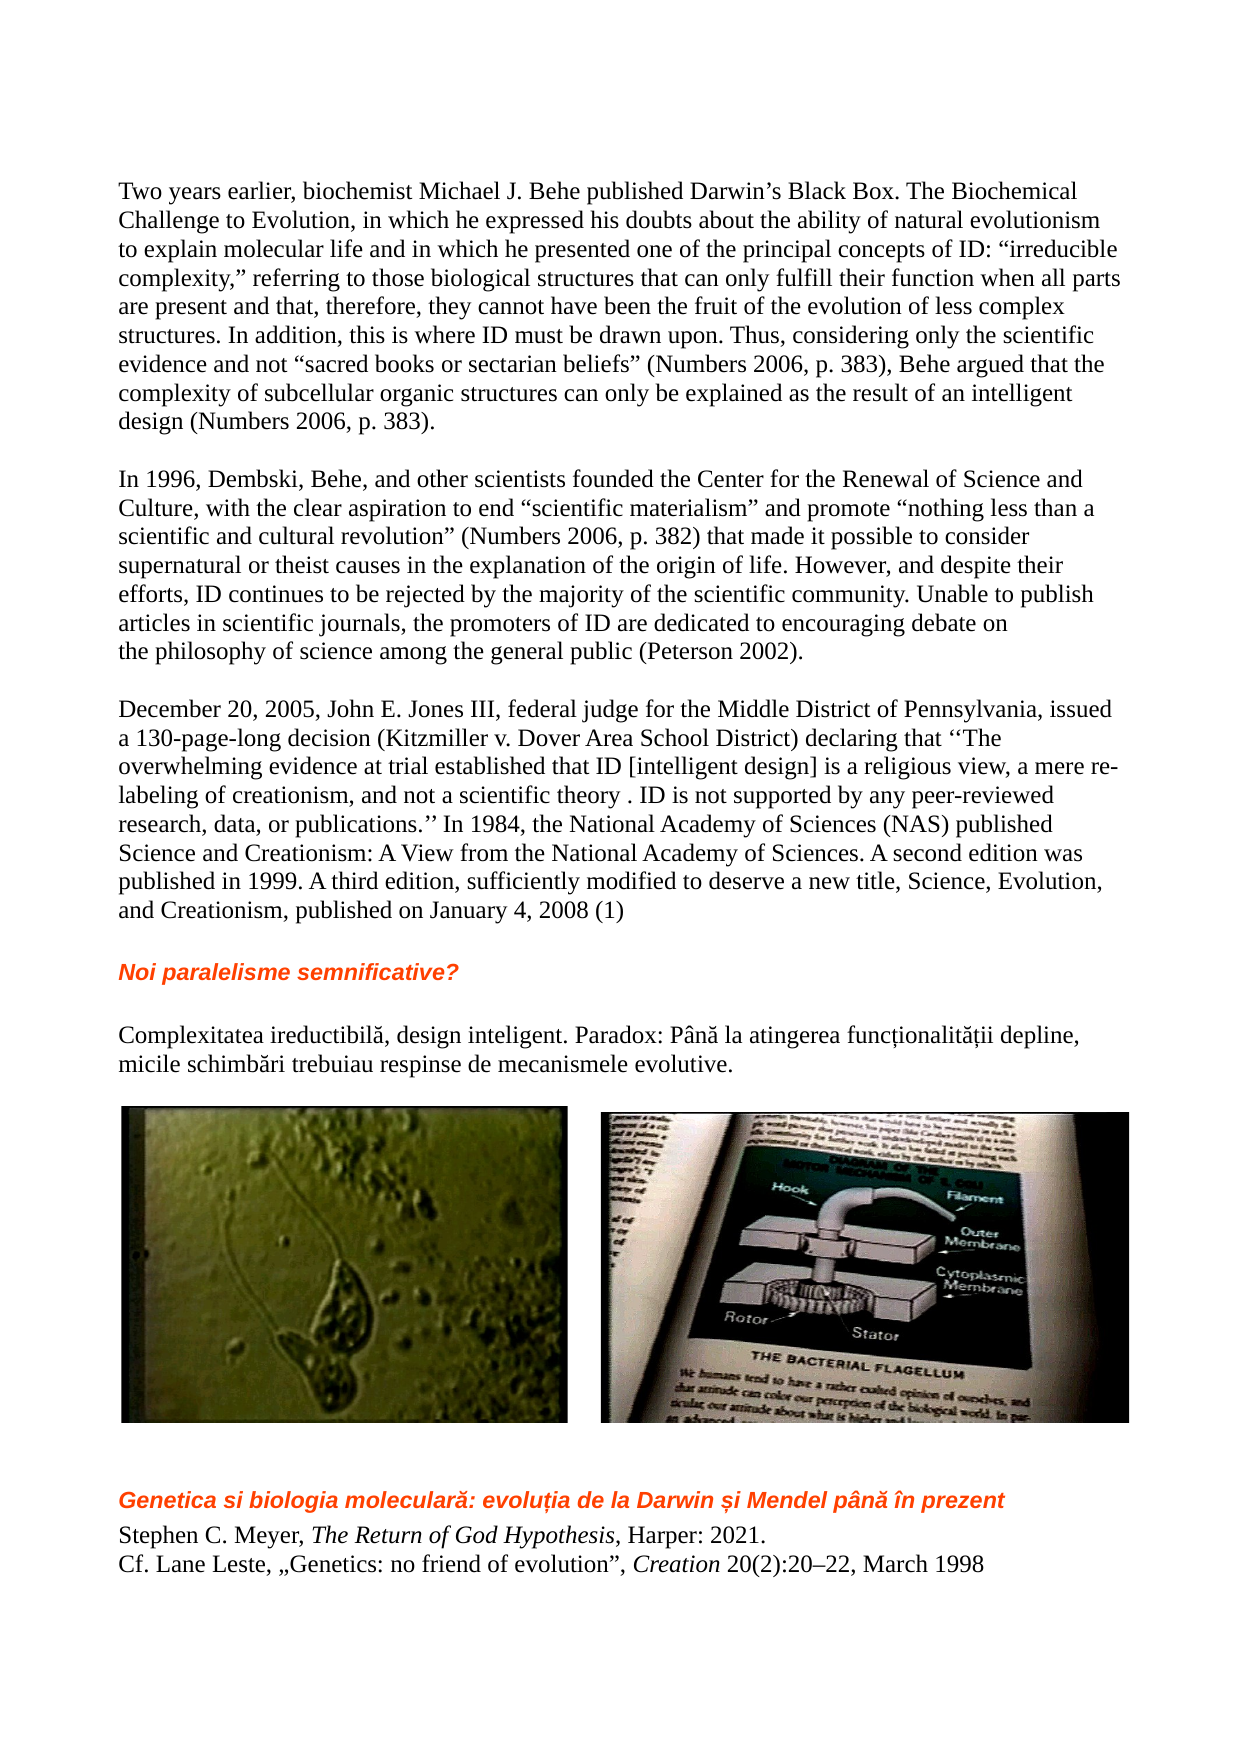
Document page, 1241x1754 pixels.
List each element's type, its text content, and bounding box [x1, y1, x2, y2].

text articles in scientific journals, the promoters of ID are dedicated to encouraging debate on [118, 608, 1122, 636]
subtitle Genetica si biologia moleculară: evoluția de la Darwin și Mendel până în prezent [118, 1487, 1122, 1514]
picture [121, 1106, 568, 1423]
text Cf. Lane Leste, „Genetics: no friend of evolution”, Creation 20(2):20–22, March 1998 [118, 1549, 1122, 1577]
text December 20, 2005, John E. Jones III, federal judge for the Middle District of Pennsylvania, issued a 130-page-long decision (Kitzmiller v. Dover Area School District) declaring that ‘‘The overwhelming evidence at trial established that ID [intelligent design] is a religious view, a mere re-labeling of creationism, and not a scientific theory . ID is not supported by any peer-reviewed research, data, or publications.’’ In 1984, the National Academy of Sciences (NAS) published Science and Creationism: A View from the National Academy of Sciences. A second edition was published in 1999. A third edition, sufficiently modified to deserve a new title, Science, Evolution, and Creationism, published on January 4, 2008 (1) [118, 694, 1122, 924]
subtitle Noi paralelisme semnificative? [118, 959, 1122, 986]
text Two years earlier, biochemist Michael J. Behe published Darwin’s Black Box. The Biochemical Challenge to Evolution, in which he expressed his doubts about the ability of natural evolutionism to explain molecular life and in which he presented one of the principal concepts of ID: “irreducible complexity,” referring to those biological structures that can only fulfill their function when all parts are present and that, therefore, they cannot have been the fruit of the evolution of less complex structures. In addition, this is where ID must be drawn upon. Thus, considering only the scientific evidence and not “sacred books or sectarian beliefs” (Numbers 2006, p. 383), Behe argued that the complexity of subcellular organic structures can only be explained as the result of an intelligent design (Numbers 2006, p. 383). [118, 176, 1122, 435]
text In 1996, Dembski, Behe, and other scientists founded the Center for the Renewal of Science and Culture, with the clear aspiration to end “scientific materialism” and promote “nothing less than a scientific and cultural revolution” (Numbers 2006, p. 382) that made it possible to consider supernatural or theist causes in the explanation of the origin of life. However, and despite their efforts, ID continues to be rejected by the majority of the scientific community. Unable to publish [118, 464, 1122, 608]
text the philosophy of science among the general public (Peterson 2002). [118, 636, 1122, 665]
picture [600, 1112, 1130, 1423]
text Complexitatea ireductibilă, design inteligent. Paradox: Până la atingerea funcționalității depline, micile schimbări trebuiau respinse de mecanismele evolutive. [118, 1021, 1122, 1078]
text Stephen C. Meyer, The Return of God Hypothesis, Harper: 2021. [118, 1520, 1122, 1549]
